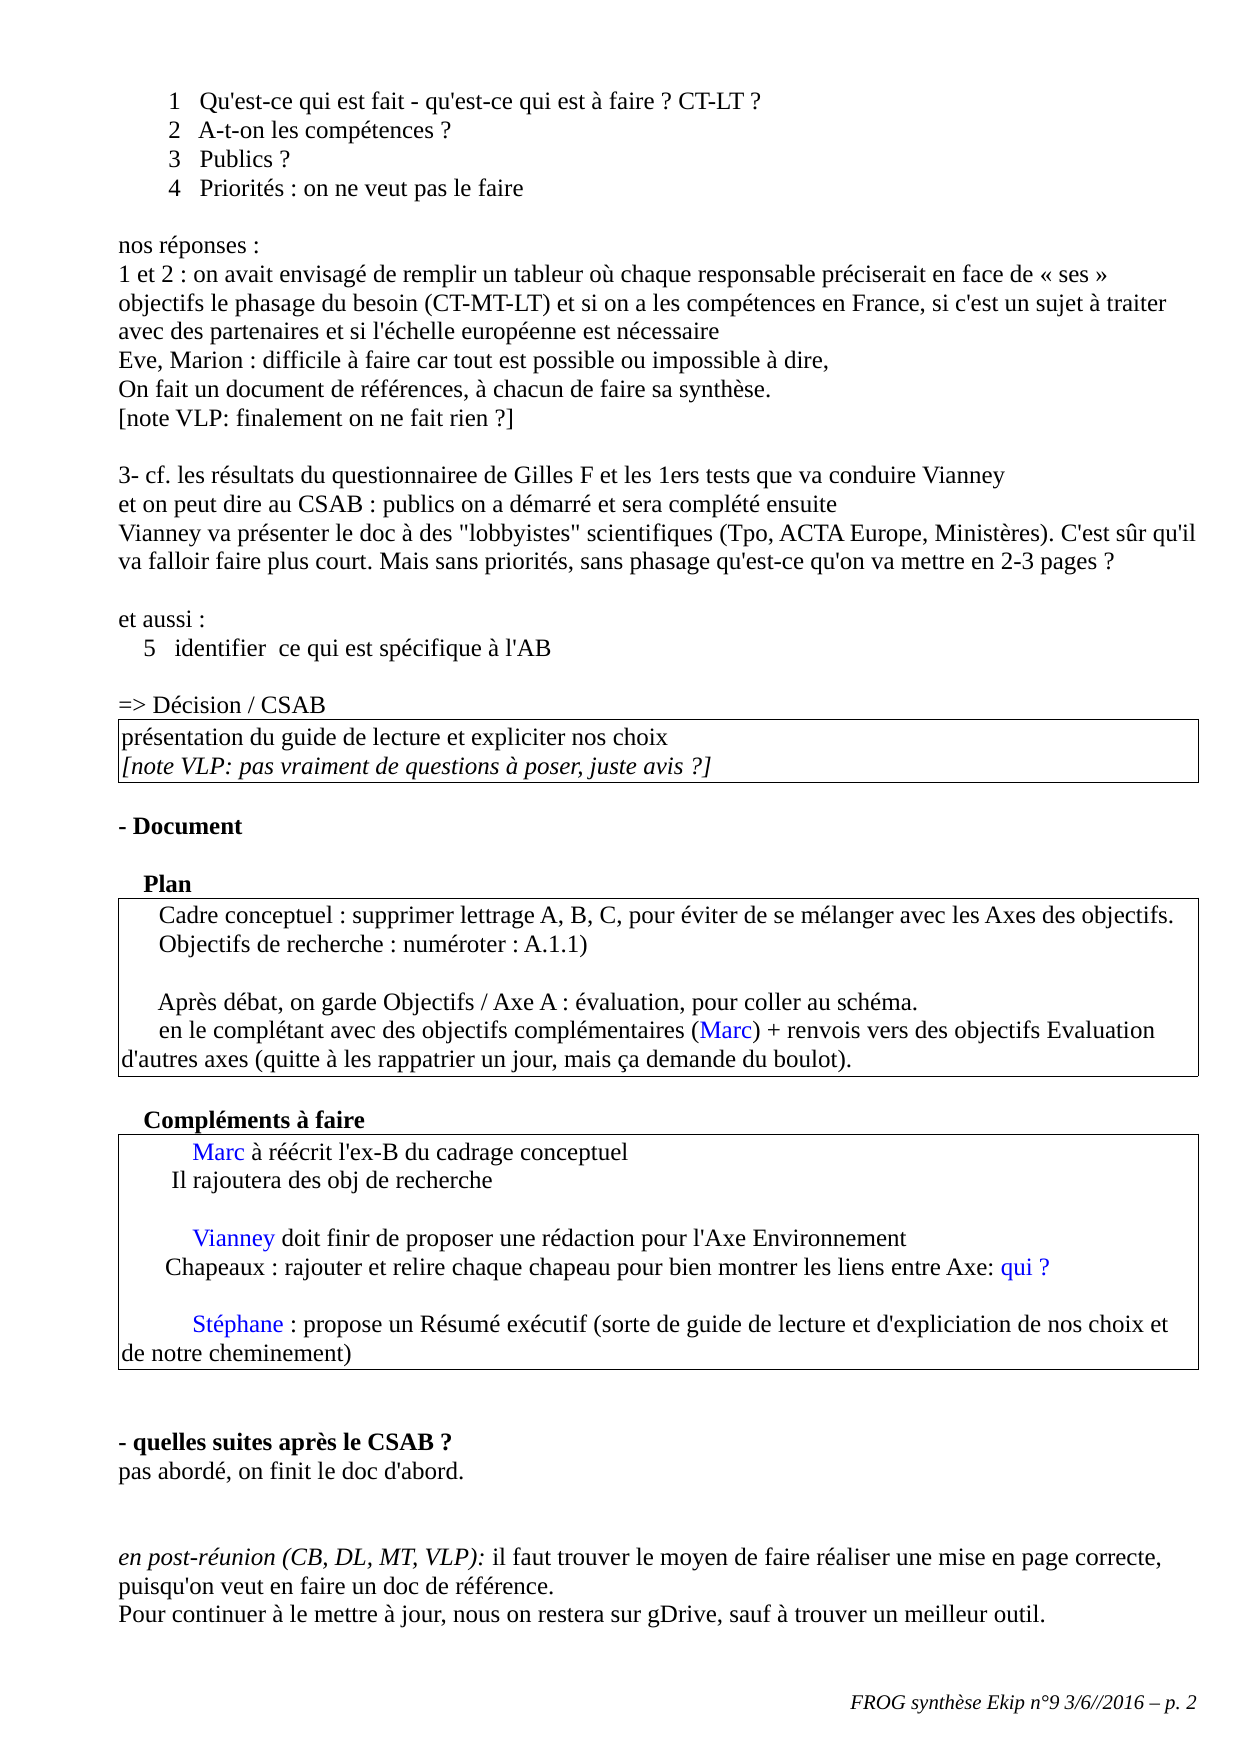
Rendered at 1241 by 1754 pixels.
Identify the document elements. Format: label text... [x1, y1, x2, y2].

text 2 A-t-on les compétences ? [118, 115, 1198, 144]
text - quelles suites après le CSAB ? [118, 1427, 1198, 1456]
text Stéphane : propose un Résumé exécutif (sorte de guide de lecture et d'expliciation de nos choix et de notre cheminement) [119, 1306, 1198, 1369]
text Après débat, on garde Objectifs / Axe A : évaluation, pour coller au schéma. [119, 984, 1198, 1012]
text Vianney va présenter le doc à des "lobbyistes" scientifiques (Tpo, ACTA Europe, Ministères). C'est sûr qu'il va falloir faire plus court. Mais sans priorités, sans phasage qu'est-ce qu'on va mettre en 2-3 pages ? [118, 518, 1198, 575]
text Objectifs de recherche : numéroter : A.1.1) [119, 926, 1198, 958]
text 1 et 2 : on avait envisagé de remplir un tableur où chaque responsable préciserait en face de « ses » objectifs le phasage du besoin (CT-MT-LT) et si on a les compétences en France, si c'est un sujet à traiter avec des partenaires et si l'échelle européenne est nécessaire [118, 259, 1198, 345]
text => Décision / CSAB [118, 690, 1198, 719]
text 3 Publics ? [118, 144, 1198, 173]
text - Document [118, 811, 1198, 840]
text [note VLP: finalement on ne fait rien ?] [118, 403, 1198, 431]
text Cadre conceptuel : supprimer lettrage A, B, C, pour éviter de se mélanger avec les Axes des objectifs. [119, 899, 1198, 926]
text en le complétant avec des objectifs complémentaires (Marc) + renvois vers des objectifs Evaluation d'autres axes (quitte à les rappatrier un jour, mais ça demande du boulot). [119, 1012, 1198, 1076]
text 5 identifier ce qui est spécifique à l'AB [118, 633, 1198, 661]
text Chapeaux : rajouter et relire chaque chapeau pour bien montrer les liens entre Axe: qui ? [119, 1248, 1198, 1280]
text [note VLP: pas vraiment de questions à poser, juste avis ?] [119, 748, 1198, 782]
text pas abordé, on finit le doc d'abord. [118, 1456, 1198, 1484]
text Il rajoutera des obj de recherche [119, 1162, 1198, 1194]
text Compléments à faire [118, 1105, 1198, 1133]
text 4 Priorités : on ne veut pas le faire [118, 173, 1198, 201]
text Vianney doit finir de proposer une rédaction pour l'Axe Environnement [119, 1220, 1198, 1248]
text Plan [118, 869, 1198, 897]
text et aussi : [118, 604, 1198, 633]
text et on peut dire au CSAB : publics on a démarré et sera complété ensuite [118, 489, 1198, 518]
text Marc à réécrit l'ex-B du cadrage conceptuel [119, 1135, 1198, 1162]
text 1 Qu'est-ce qui est fait - qu'est-ce qui est à faire ? CT-LT ? [118, 86, 1198, 115]
text Eve, Marion : difficile à faire car tout est possible ou impossible à dire, [118, 345, 1198, 374]
text Pour continuer à le mettre à jour, nous on restera sur gDrive, sauf à trouver un meilleur outil. [118, 1599, 1198, 1628]
text On fait un document de références, à chacun de faire sa synthèse. [118, 374, 1198, 403]
text en post-réunion (CB, DL, MT, VLP): il faut trouver le moyen de faire réaliser une mise en page correcte, puisqu'on veut en faire un doc de référence. [118, 1542, 1198, 1599]
text présentation du guide de lecture et expliciter nos choix [119, 720, 1198, 748]
text 3- cf. les résultats du questionnairee de Gilles F et les 1ers tests que va conduire Vianney [118, 460, 1198, 489]
text nos réponses : [118, 230, 1198, 259]
